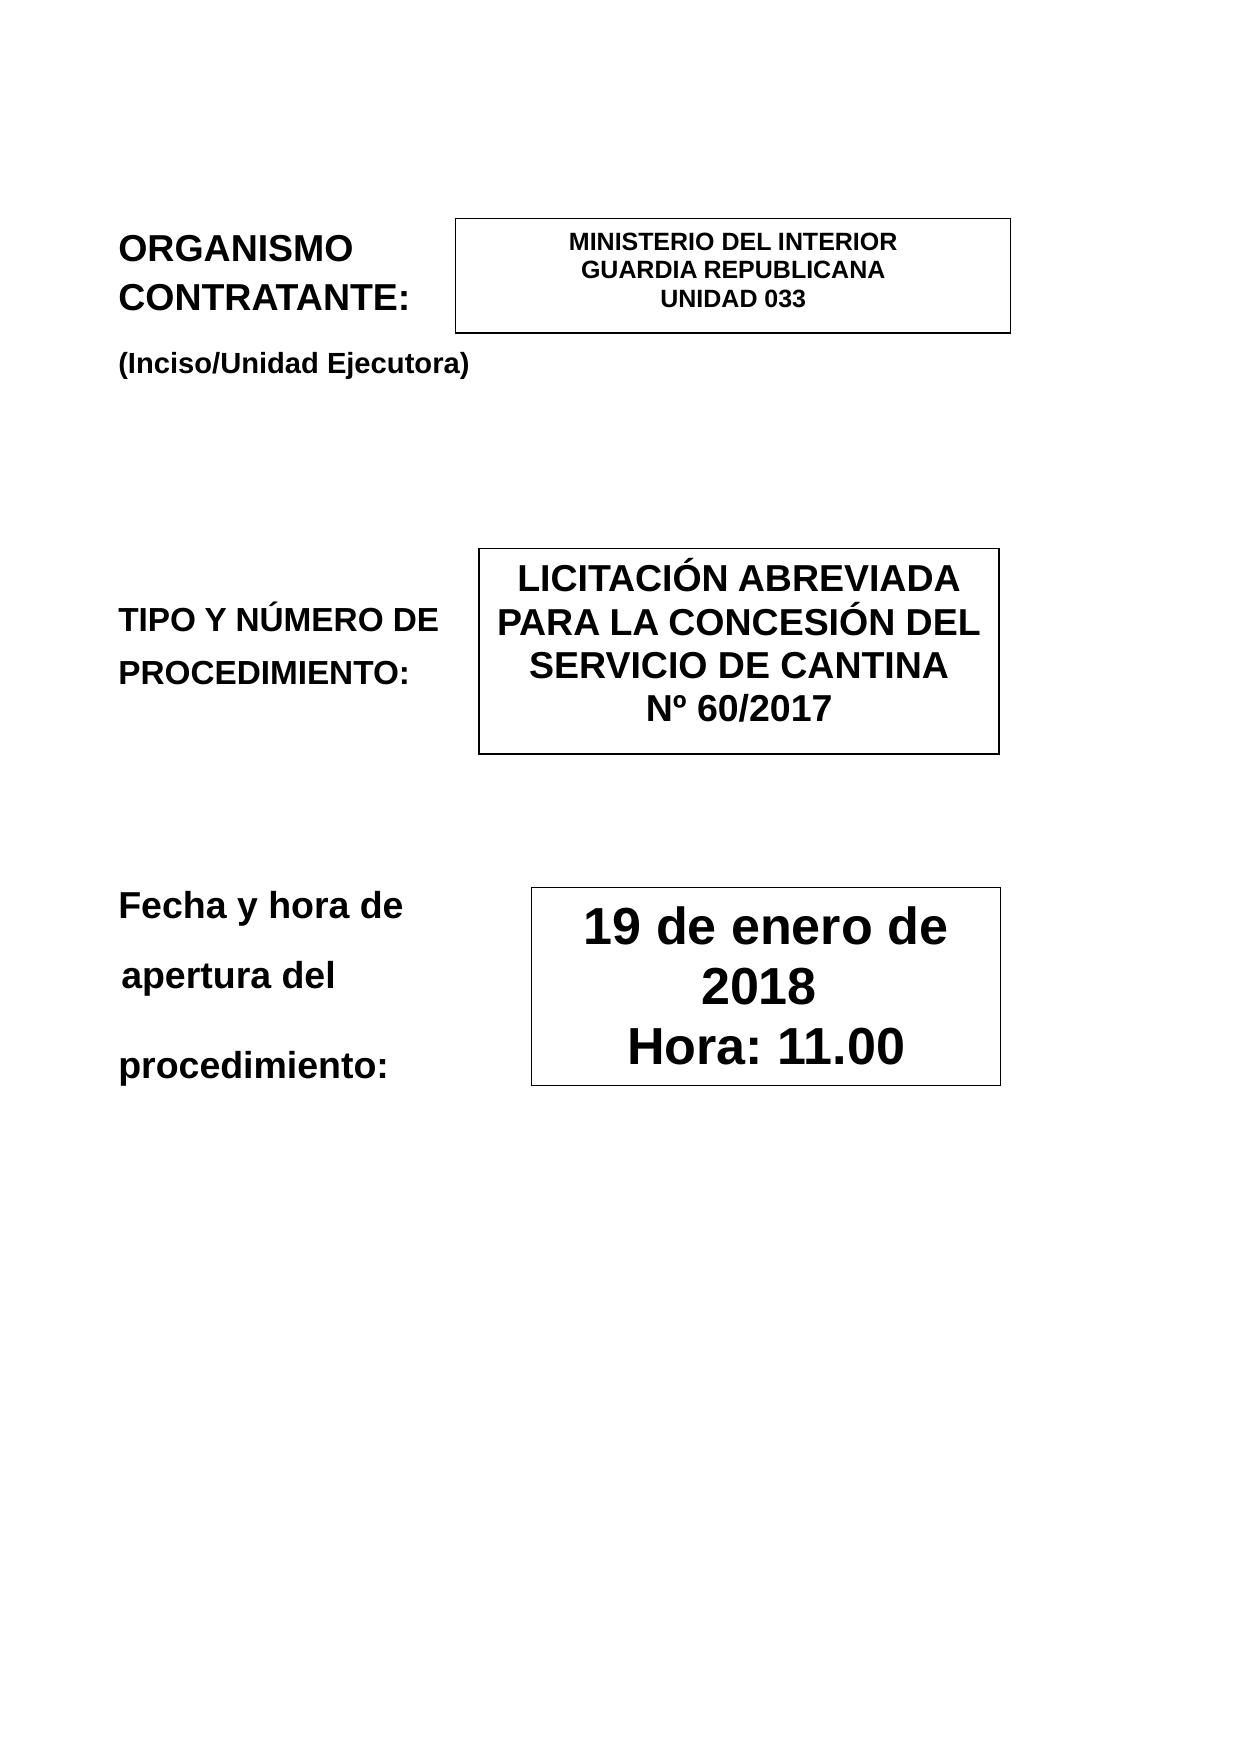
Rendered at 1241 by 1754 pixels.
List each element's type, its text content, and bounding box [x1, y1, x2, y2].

text [1011, 226, 1122, 318]
text procedimiento: [118, 1039, 531, 1087]
text Fecha y hora de [118, 883, 1122, 926]
text 19 de enero de 2018 [547, 896, 985, 1016]
text apertura del [121, 953, 531, 997]
text ORGANISMO CONTRATANTE: [118, 226, 455, 318]
text MINISTERIO DEL INTERIOR [471, 226, 995, 255]
text Hora: 11.00 [547, 1016, 985, 1076]
text [532, 1039, 1122, 1087]
text [1001, 953, 1123, 997]
text UNIDAD 033 [471, 284, 995, 313]
text GUARDIA REPUBLICANA [471, 255, 995, 284]
text Nº 60/2017 [495, 686, 983, 729]
text (Inciso/Unidad Ejecutora) [118, 346, 1122, 379]
text TIPO Y NÚMERO DE PROCEDIMIENTO: [118, 600, 478, 693]
text LICITACIÓN ABREVIADA PARA LA CONCESIÓN DEL SERVICIO DE CANTINA [495, 557, 983, 686]
text [1000, 600, 1122, 693]
